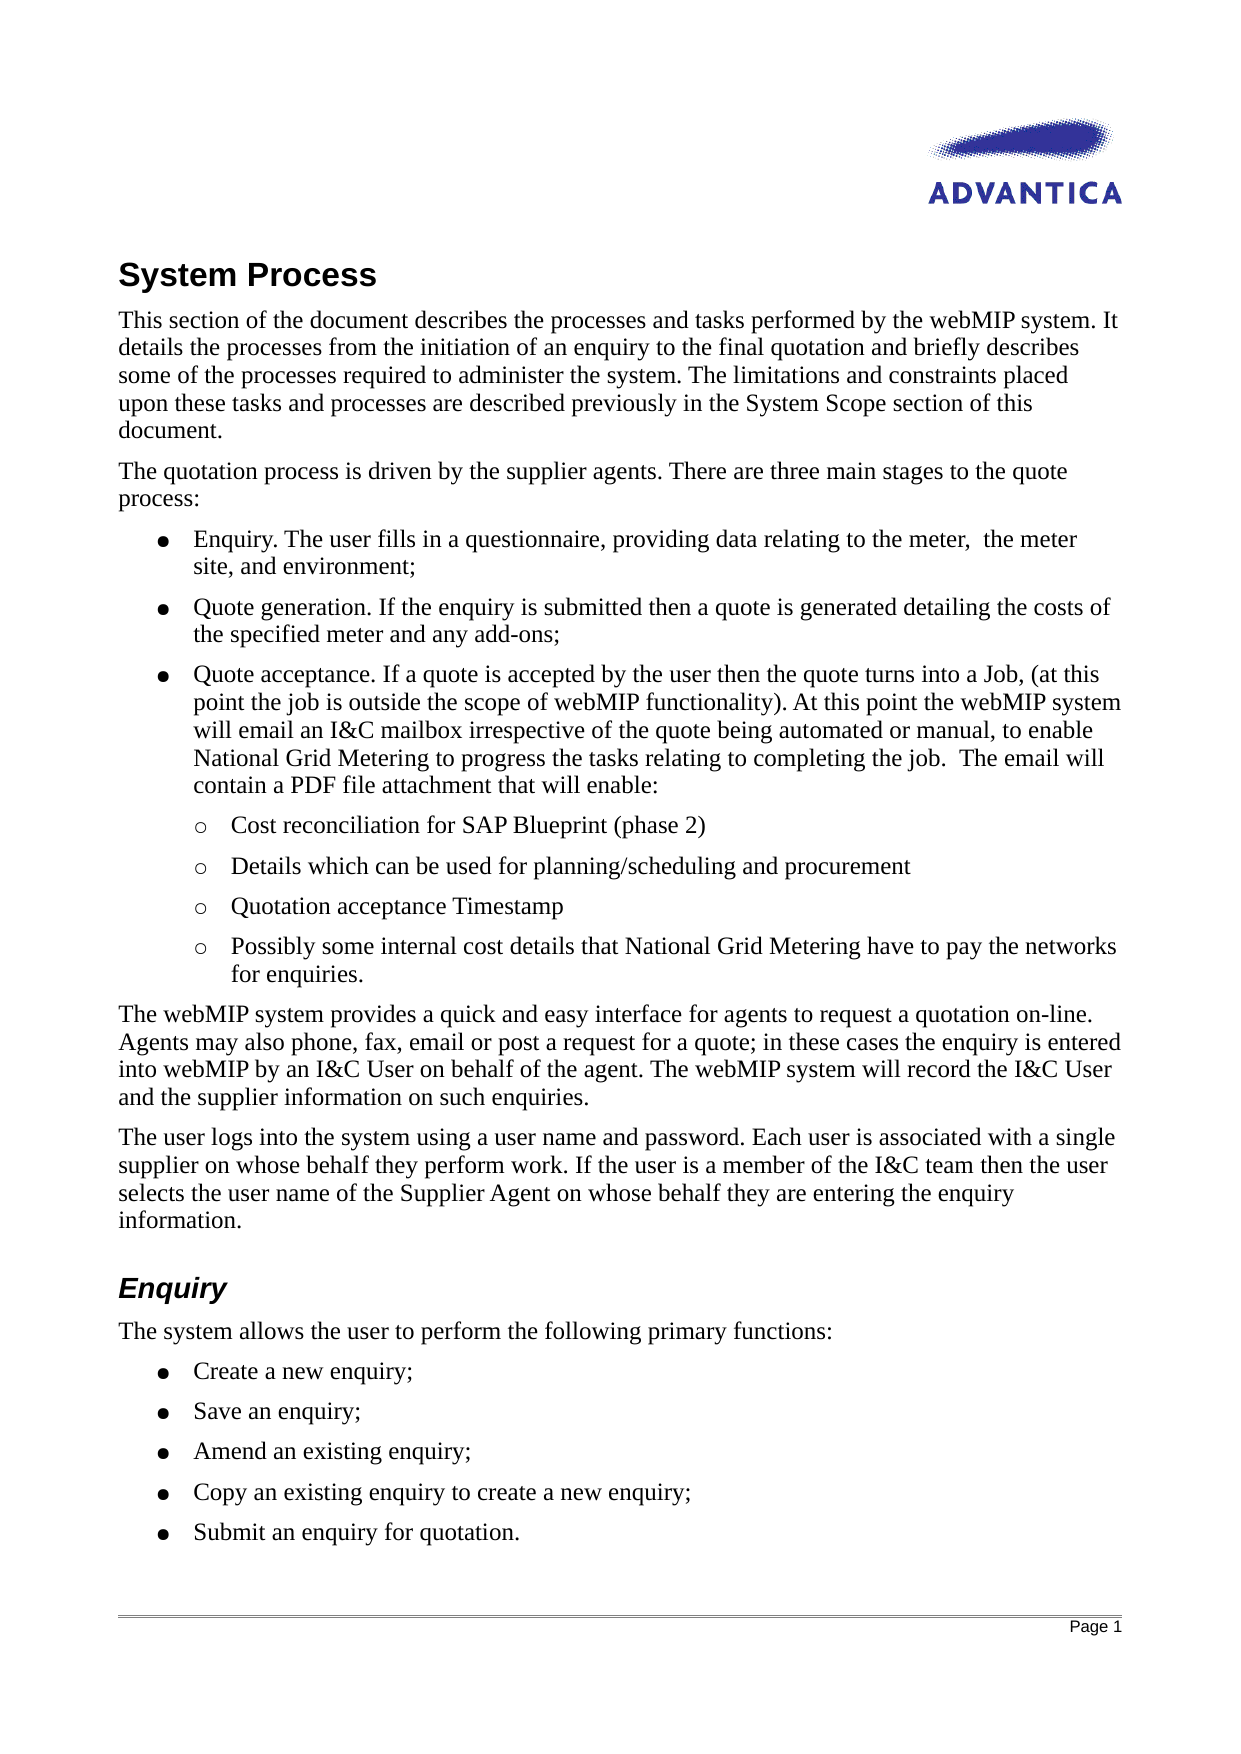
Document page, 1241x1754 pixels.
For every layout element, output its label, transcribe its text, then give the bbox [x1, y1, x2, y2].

picture [927, 118, 1122, 204]
subtitle Enquiry [118, 1272, 1122, 1304]
text The system allows the user to perform the following primary functions: [118, 1317, 1122, 1344]
text This section of the document describes the processes and tasks performed by the webMIP system. It details the processes from the initiation of an enquiry to the final quotation and briefly describes some of the processes required to administer the system. The limitations and constraints placed upon these tasks and processes are described previously in the System Scope section of this document. [118, 306, 1122, 444]
text The quotation process is driven by the supplier agents. There are three main stages to the quote process: [118, 457, 1122, 512]
text The webMIP system provides a quick and easy interface for agents to request a quotation on-line. Agents may also phone, fax, email or post a request for a quote; in these cases the enquiry is entered into webMIP by an I&C User on behalf of the agent. The webMIP system will record the I&C User and the supplier information on such enquiries. [118, 1000, 1122, 1111]
list Save an enquiry; [156, 1397, 1122, 1425]
list Quotation acceptance Timestamp [193, 892, 1122, 920]
list Enquiry. The user fills in a questionnaire, providing data relating to the meter, the meter site, and environment; [156, 525, 1122, 580]
list Quote generation. If the enquiry is submitted then a quote is generated detailing the costs of the specified meter and any add-ons; [156, 593, 1122, 648]
list Possibly some internal cost details that National Grid Metering have to pay the networks for enquiries. [193, 932, 1122, 988]
text The user logs into the system using a user name and password. Each user is associated with a single supplier on whose behalf they perform work. If the user is a member of the I&C team then the user selects the user name of the Supplier Agent on whose behalf they are entering the enquiry information. [118, 1123, 1122, 1234]
subtitle System Process [118, 256, 1122, 293]
list Submit an enquiry for quotation. [156, 1518, 1122, 1546]
list Create a new enquiry; [156, 1357, 1122, 1385]
list Copy an existing enquiry to create a new enquiry; [156, 1478, 1122, 1505]
list Quote acceptance. If a quote is accepted by the user then the quote turns into a Job, (at this point the job is outside the scope of webMIP functionality). At this point the webMIP system will email an I&C mailbox irrespective of the quote being automated or manual, to enable National Grid Metering to progress the tasks relating to completing the job. The email will contain a PDF file attachment that will enable: [156, 661, 1122, 799]
list Details which can be used for planning/scheduling and procurement [193, 852, 1122, 879]
list Cost reconciliation for SAP Blueprint (phase 2) [193, 812, 1122, 839]
list Amend an existing enquiry; [156, 1437, 1122, 1465]
